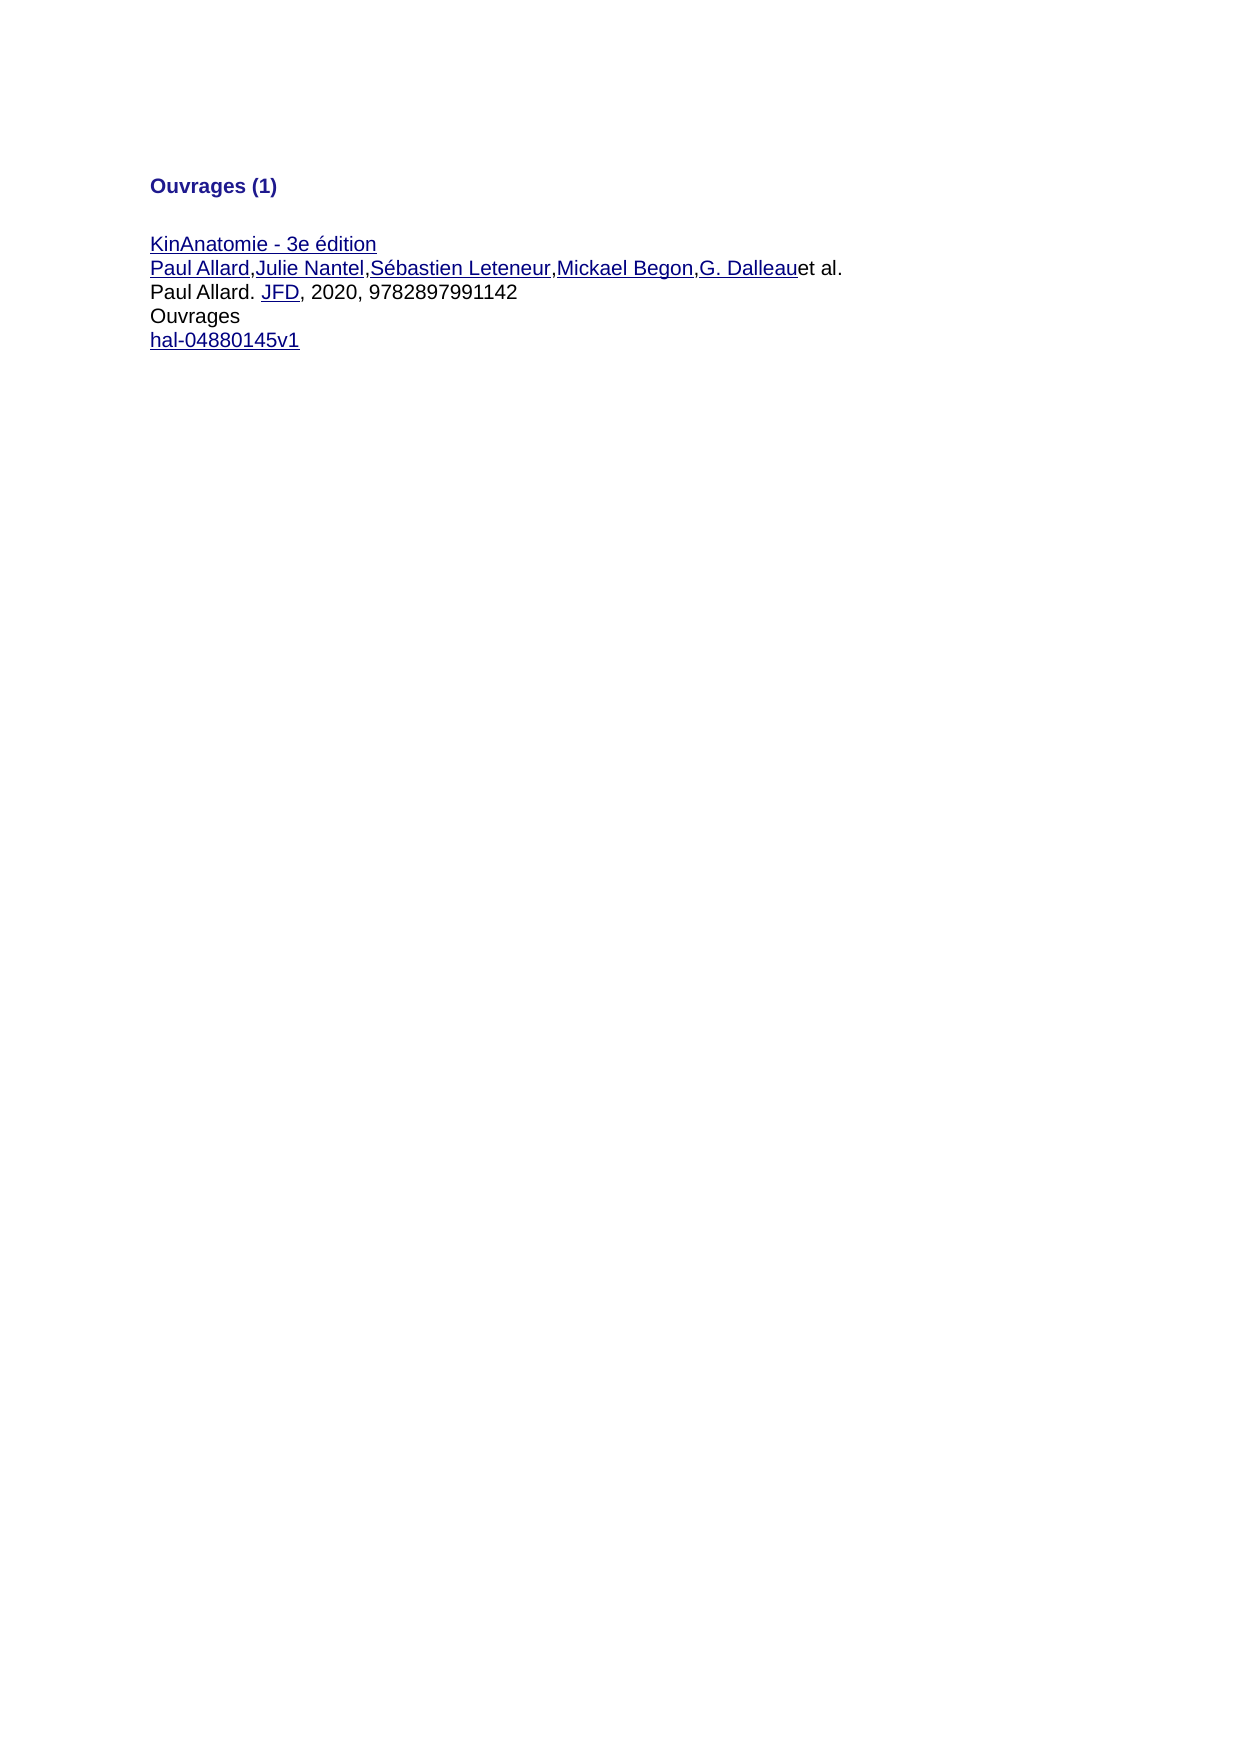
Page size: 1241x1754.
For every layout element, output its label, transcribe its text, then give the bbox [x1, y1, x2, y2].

table_header KinAnatomie - 3e édition Paul Allard,Julie Nantel,Sébastien Leteneur,Mickael Begon,G. Dalleauet al. Paul Allard. JFD, 2020, 9782897991142 Ouvrages hal-04880145v1 [150, 232, 1090, 352]
subtitle Ouvrages (1) [150, 174, 1090, 198]
